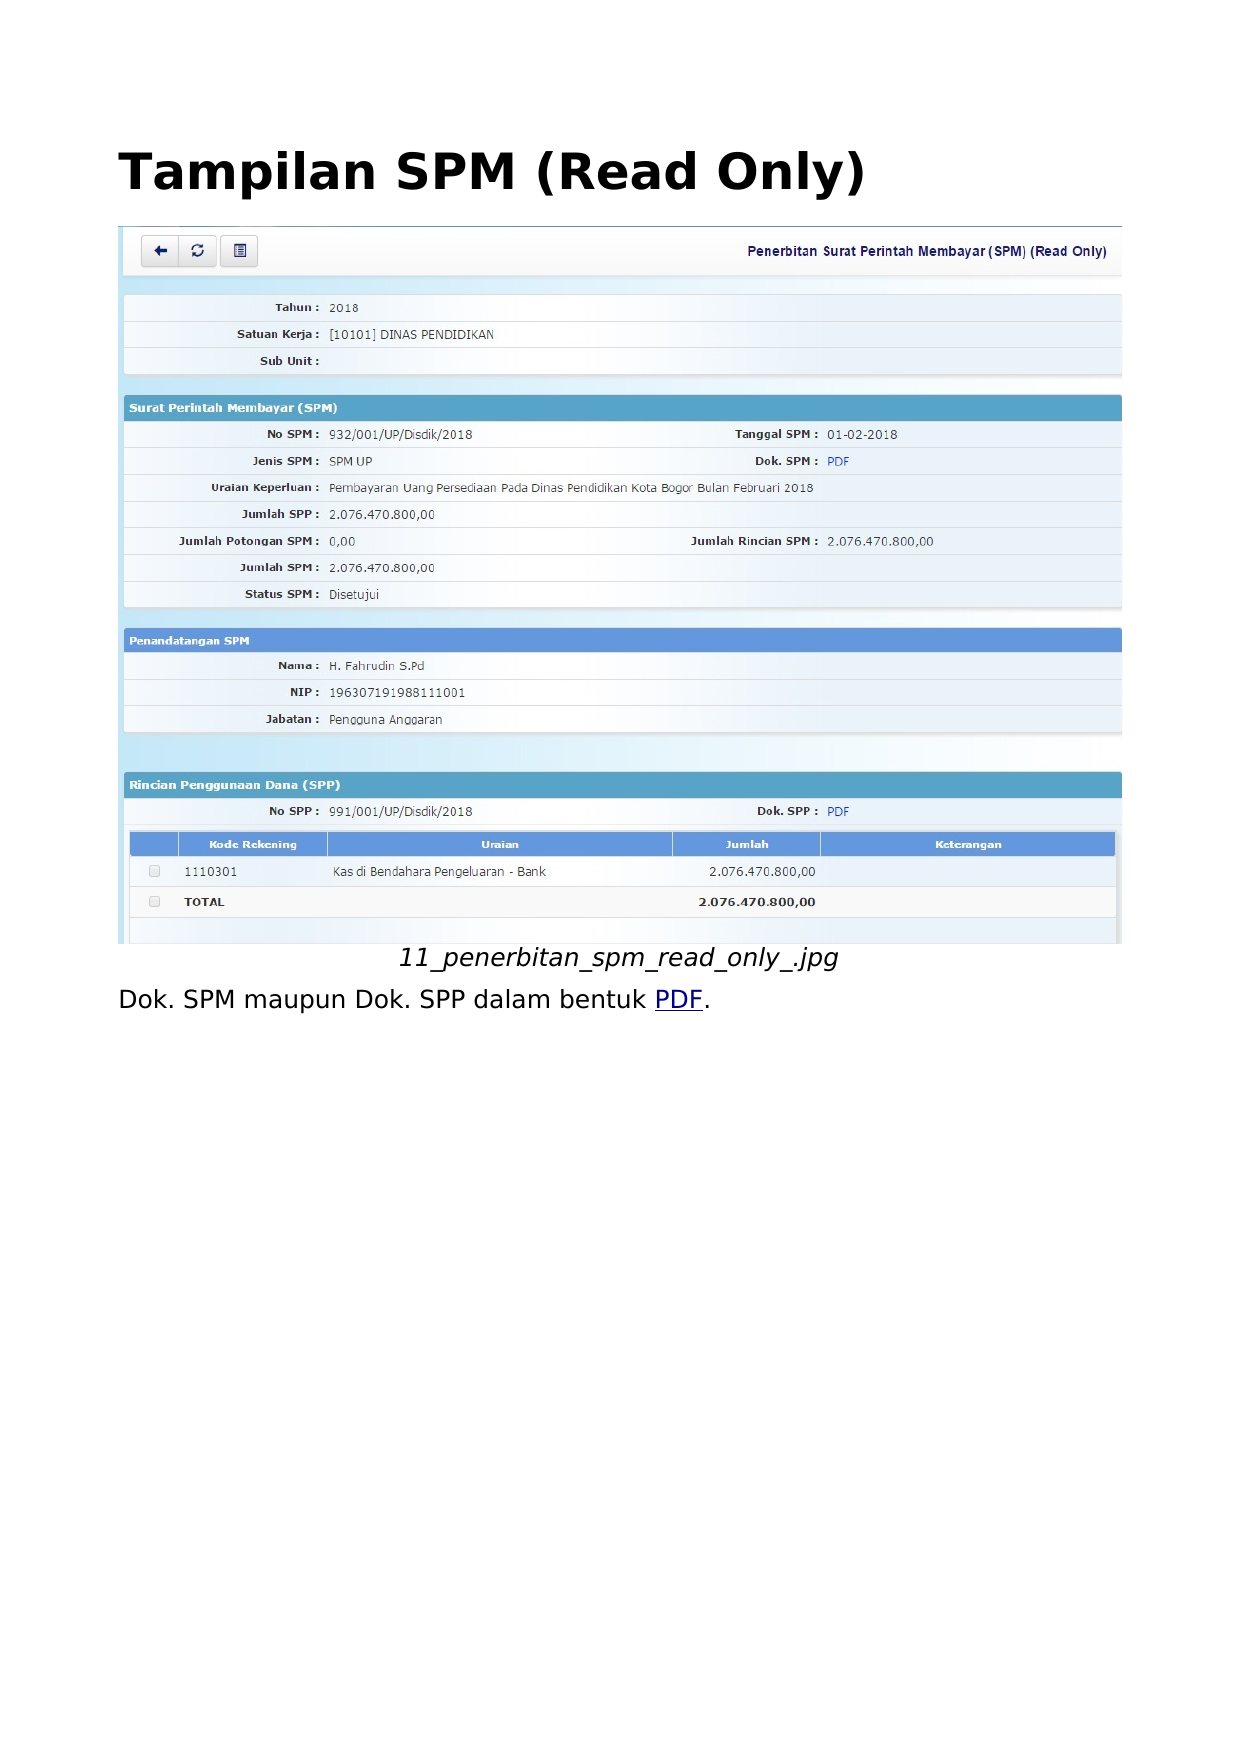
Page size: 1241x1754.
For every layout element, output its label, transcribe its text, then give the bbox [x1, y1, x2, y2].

subtitle Tampilan SPM (Read Only) [118, 143, 1122, 201]
text 11_penerbitan_spm_read_only_.jpg [118, 944, 1122, 972]
picture [118, 226, 1123, 944]
text Dok. SPM maupun Dok. SPP dalam bentuk PDF. [118, 985, 1122, 1014]
